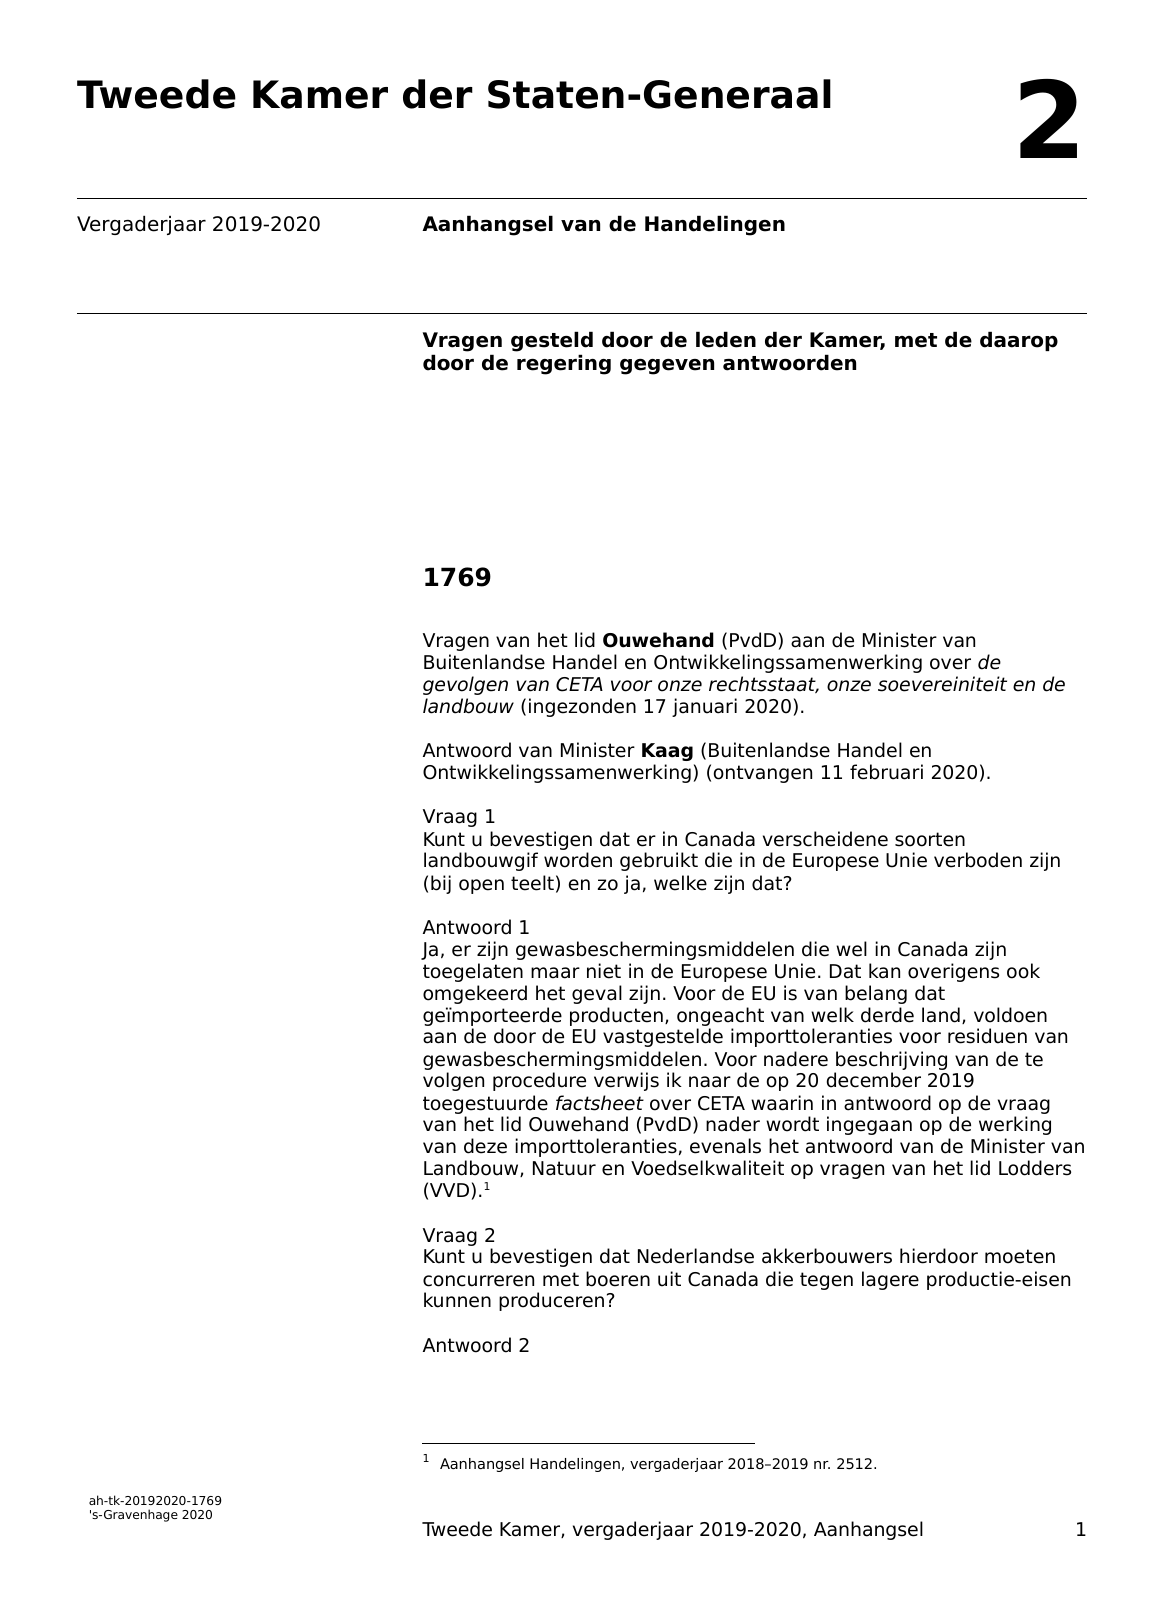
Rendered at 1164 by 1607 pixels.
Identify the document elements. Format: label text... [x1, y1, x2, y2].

text 1769 [422, 563, 1087, 592]
table_header Tweede Kamer der Staten-Generaal [77, 59, 886, 198]
text Vraag 2 [422, 1224, 1087, 1246]
text Antwoord van Minister Kaag (Buitenlandse Handel en Ontwikkelingssamenwerking) (ontvangen 11 februari 2020). [422, 740, 1087, 784]
text Antwoord 1 [422, 917, 1087, 938]
text Kunt u bevestigen dat er in Canada verscheidene soorten landbouwgif worden gebruikt die in de Europese Unie verboden zijn (bij open teelt) en zo ja, welke zijn dat? [422, 828, 1087, 894]
text Kunt u bevestigen dat Nederlandse akkerbouwers hierdoor moeten concurreren met boeren uit Canada die tegen lagere productie-eisen kunnen produceren? [422, 1246, 1087, 1312]
table_cell Vergaderjaar 2019-2020 [77, 199, 422, 313]
text Vraag 1 [422, 806, 1087, 828]
text Aanhangsel Handelingen, vergaderjaar 2018–2019 nr. 2512. [422, 1452, 1087, 1474]
text 's-Gravenhage 2020 [88, 1508, 323, 1522]
text Antwoord 2 [422, 1334, 1087, 1357]
text Vragen van het lid Ouwehand (PvdD) aan de Minister van Buitenlandse Handel en Ontwikkelingssamenwerking over de gevolgen van CETA voor onze rechtsstaat, onze soevereiniteit en de landbouw (ingezonden 17 januari 2020). [422, 630, 1087, 718]
table_header 2 [886, 59, 1087, 198]
text ah-tk-20192020-1769 [88, 1494, 323, 1508]
table_cell [77, 314, 422, 375]
text Ja, er zijn gewasbeschermingsmiddelen die wel in Canada zijn toegelaten maar niet in de Europese Unie. Dat kan overigens ook omgekeerd het geval zijn. Voor de EU is van belang dat geïmporteerde producten, ongeacht van welk derde land, voldoen aan de door de EU vastgestelde importtoleranties voor residuen van gewasbeschermingsmiddelen. Voor nadere beschrijving van de te volgen procedure verwijs ik naar de op 20 december 2019 toegestuurde factsheet over CETA waarin in antwoord op de vraag van het lid Ouwehand (PvdD) nader wordt ingegaan op de werking van deze importtoleranties, evenals het antwoord van de Minister van Landbouw, Natuur en Voedselkwaliteit op vragen van het lid Lodders (VVD). [422, 938, 1087, 1202]
table_cell Aanhangsel van de Handelingen [422, 199, 1087, 313]
table_cell Vragen gesteld door de leden der Kamer, met de daarop door de regering gegeven antwoorden [422, 314, 1087, 375]
